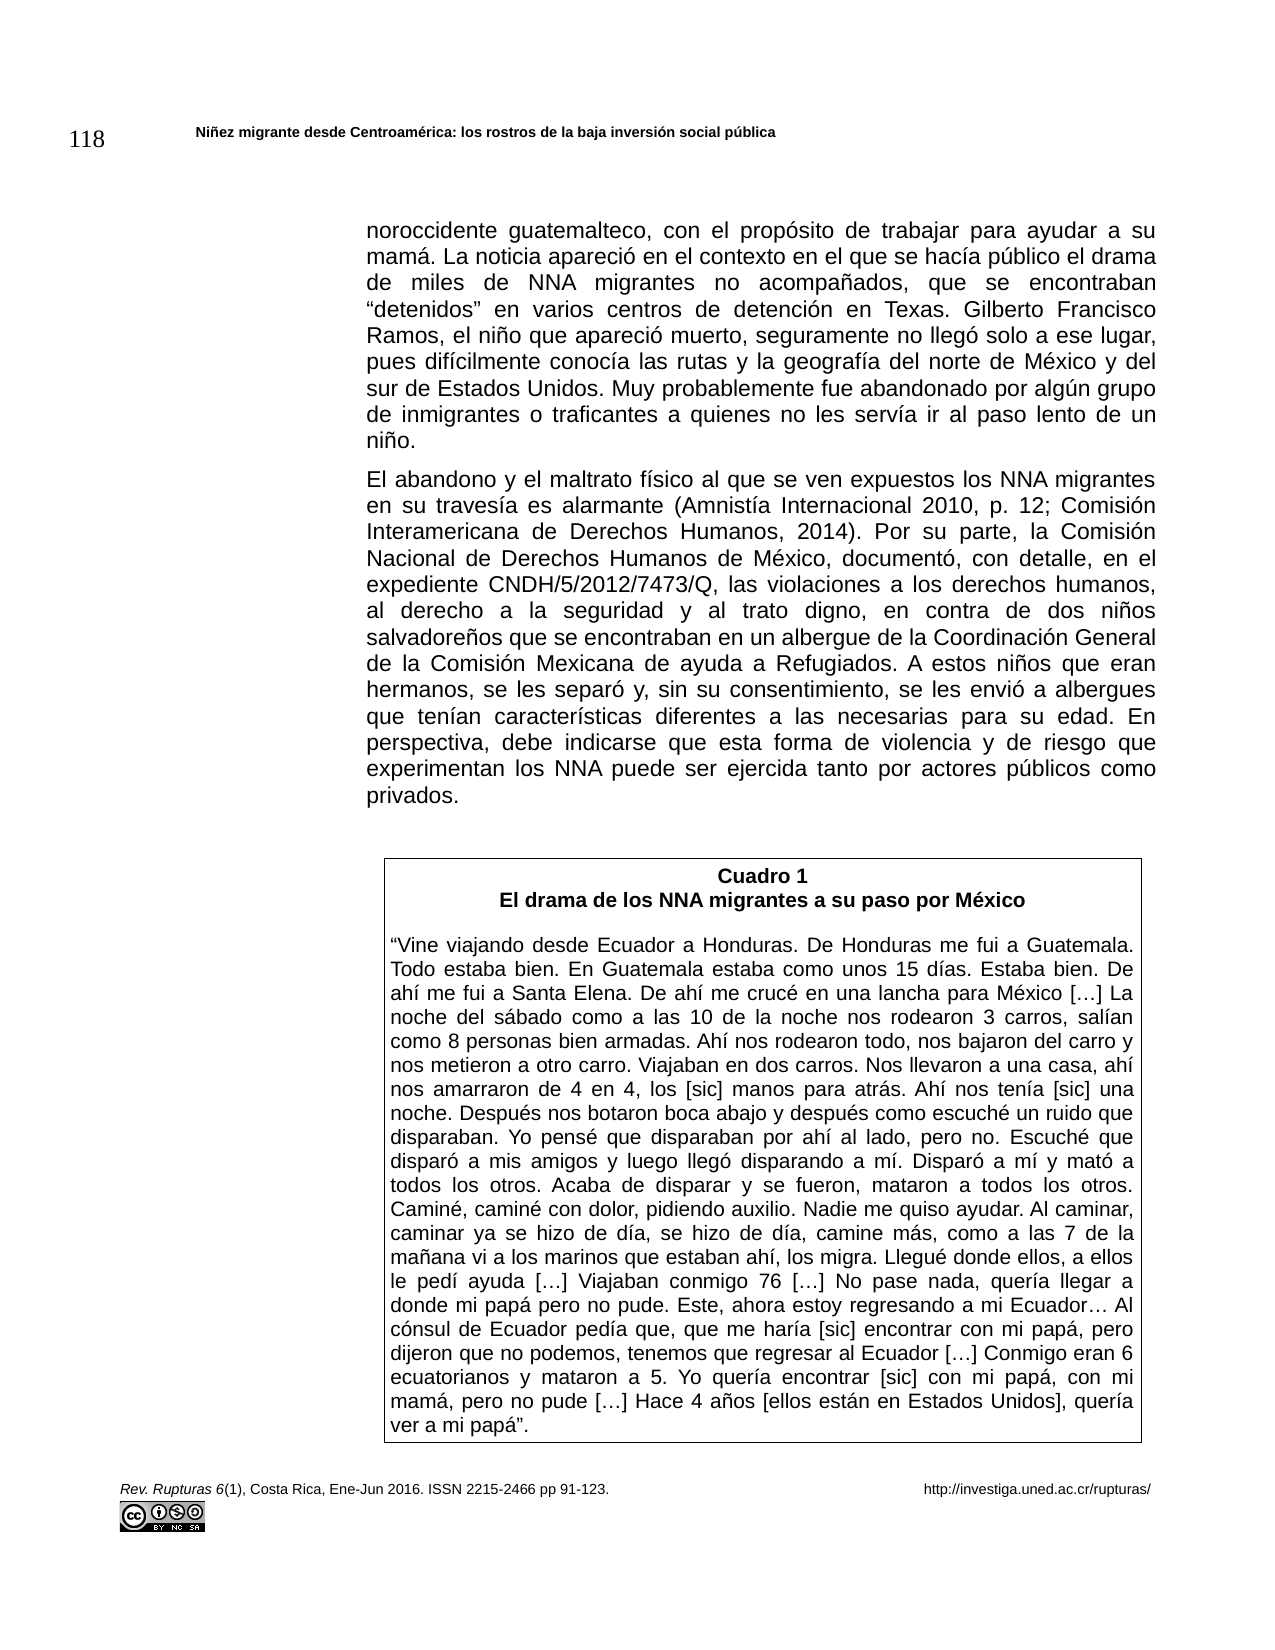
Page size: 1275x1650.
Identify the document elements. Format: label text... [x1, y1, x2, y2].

text El abandono y el maltrato físico al que se ven expuestos los NNA migrantes en su travesía es alarmante (Amnistía Internacional 2010, p. 12; Comisión Interamericana de Derechos Humanos, 2014). Por su parte, la Comisión Nacional de Derechos Humanos de México, documentó, con detalle, en el expediente CNDH/5/2012/7473/Q, las violaciones a los derechos humanos, al derecho a la seguridad y al trato digno, en contra de dos niños salvadoreños que se encontraban en un albergue de la Coordinación General de la Comisión Mexicana de ayuda a Refugiados. A estos niños que eran hermanos, se les separó y, sin su consentimiento, se les envió a albergues que tenían características diferentes a las necesarias para su edad. En perspectiva, debe indicarse que esta forma de violencia y de riesgo que experimentan los NNA puede ser ejercida tanto por actores públicos como privados. [366, 466, 1157, 808]
picture [119, 1501, 205, 1532]
table_header Cuadro 1 El drama de los NNA migrantes a su paso por México “Vine viajando desde Ecuador a Honduras. De Honduras me fui a Guatemala. Todo estaba bien. En Guatemala estaba como unos 15 días. Estaba bien. De ahí me fui a Santa Elena. De ahí me crucé en una lancha para México […] La noche del sábado como a las 10 de la noche nos rodearon 3 carros, salían como 8 personas bien armadas. Ahí nos rodearon todo, nos bajaron del carro y nos metieron a otro carro. Viajaban en dos carros. Nos llevaron a una casa, ahí nos amarraron de 4 en 4, los [sic] manos para atrás. Ahí nos tenía [sic] una noche. Después nos botaron boca abajo y después como escuché un ruido que disparaban. Yo pensé que disparaban por ahí al lado, pero no. Escuché que disparó a mis amigos y luego llegó disparando a mí. Disparó a mí y mató a todos los otros. Acaba de disparar y se fueron, mataron a todos los otros. Caminé, caminé con dolor, pidiendo auxilio. Nadie me quiso ayudar. Al caminar, caminar ya se hizo de día, se hizo de día, camine más, como a las 7 de la mañana vi a los marinos que estaban ahí, los migra. Llegué donde ellos, a ellos le pedí ayuda […] Viajaban conmigo 76 […] No pase nada, quería llegar a donde mi papá pero no pude. Este, ahora estoy regresando a mi Ecuador… Al cónsul de Ecuador pedía que, que me haría [sic] encontrar con mi papá, pero dijeron que no podemos, tenemos que regresar al Ecuador […] Conmigo eran 6 ecuatorianos y mataron a 5. Yo quería encontrar [sic] con mi papá, con mi mamá, pero no pude […] Hace 4 años [ellos están en Estados Unidos], quería ver a mi papá”. [385, 859, 1141, 1442]
text noroccidente guatemalteco, con el propósito de trabajar para ayudar a su mamá. La noticia apareció en el contexto en el que se hacía público el drama de miles de NNA migrantes no acompañados, que se encontraban “detenidos” en varios centros de detención en Texas. Gilberto Francisco Ramos, el niño que apareció muerto, seguramente no llegó solo a ese lugar, pues difícilmente conocía las rutas y la geografía del norte de México y del sur de Estados Unidos. Muy probablemente fue abandonado por algún grupo de inmigrantes o traficantes a quienes no les servía ir al paso lento de un niño. [366, 217, 1157, 454]
